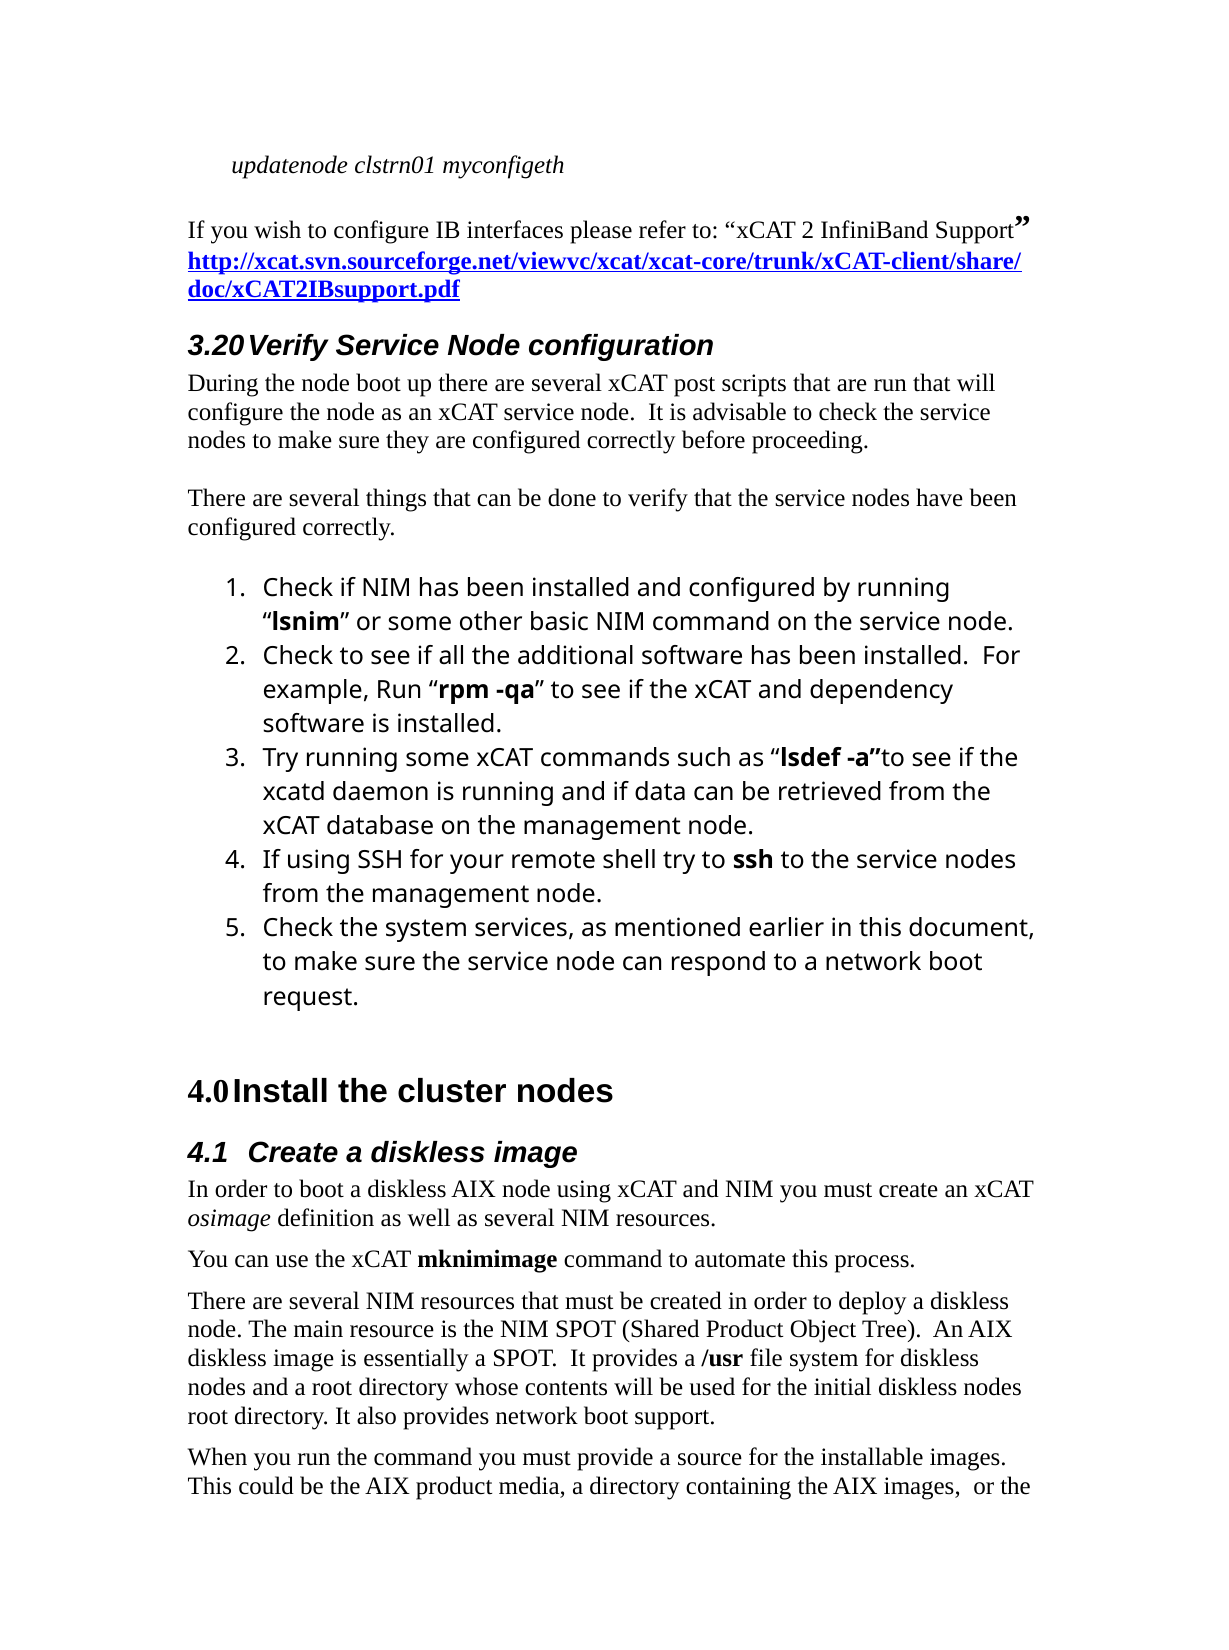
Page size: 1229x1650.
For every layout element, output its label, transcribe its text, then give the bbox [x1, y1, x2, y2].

text During the node boot up there are several xCAT post scripts that are run that will configure the node as an xCAT service node. It is advisable to check the service nodes to make sure they are configured correctly before proceeding. [187, 368, 1041, 454]
text If you wish to configure IB interfaces please refer to: “xCAT 2 InfiniBand Support” http://xcat.svn.sourceforge.net/viewvc/xcat/xcat-core/trunk/xCAT-client/share/doc/xCAT2IBsupport.pdf [187, 207, 1041, 303]
text There are several things that can be done to verify that the service nodes have been configured correctly. [187, 483, 1041, 541]
subtitle Create a diskless image [187, 1135, 1041, 1168]
list Check if NIM has been installed and configured by running “lsnim” or some other basic NIM command on the service node. [225, 569, 1041, 637]
subtitle Install the cluster nodes [187, 1071, 1041, 1110]
list If using SSH for your remote shell try to ssh to the service nodes from the management node. [225, 842, 1041, 910]
text You can use the xCAT mknimimage command to automate this process. [187, 1244, 1041, 1273]
subtitle Verify Service Node configuration [187, 328, 1041, 362]
list Try running some xCAT commands such as “lsdef -a”to see if the xcatd daemon is running and if data can be retrieved from the xCAT database on the management node. [225, 740, 1041, 842]
text In order to boot a diskless AIX node using xCAT and NIM you must create an xCAT osimage definition as well as several NIM resources. [187, 1174, 1041, 1232]
text updatenode clstrn01 myconfigeth [187, 150, 1041, 179]
list Check the system services, as mentioned earlier in this document, to make sure the service node can respond to a network boot request. [225, 910, 1041, 1012]
list Check to see if all the additional software has been installed. For example, Run “rpm -qa” to see if the xCAT and dependency software is installed. [225, 637, 1041, 740]
text There are several NIM resources that must be created in order to deploy a diskless node. The main resource is the NIM SPOT (Shared Product Object Tree). An AIX diskless image is essentially a SPOT. It provides a /usr file system for diskless nodes and a root directory whose contents will be used for the initial diskless nodes root directory. It also provides network boot support. [187, 1286, 1041, 1429]
text When you run the command you must provide a source for the installable images. This could be the AIX product media, a directory containing the AIX images, or the [187, 1442, 1041, 1499]
